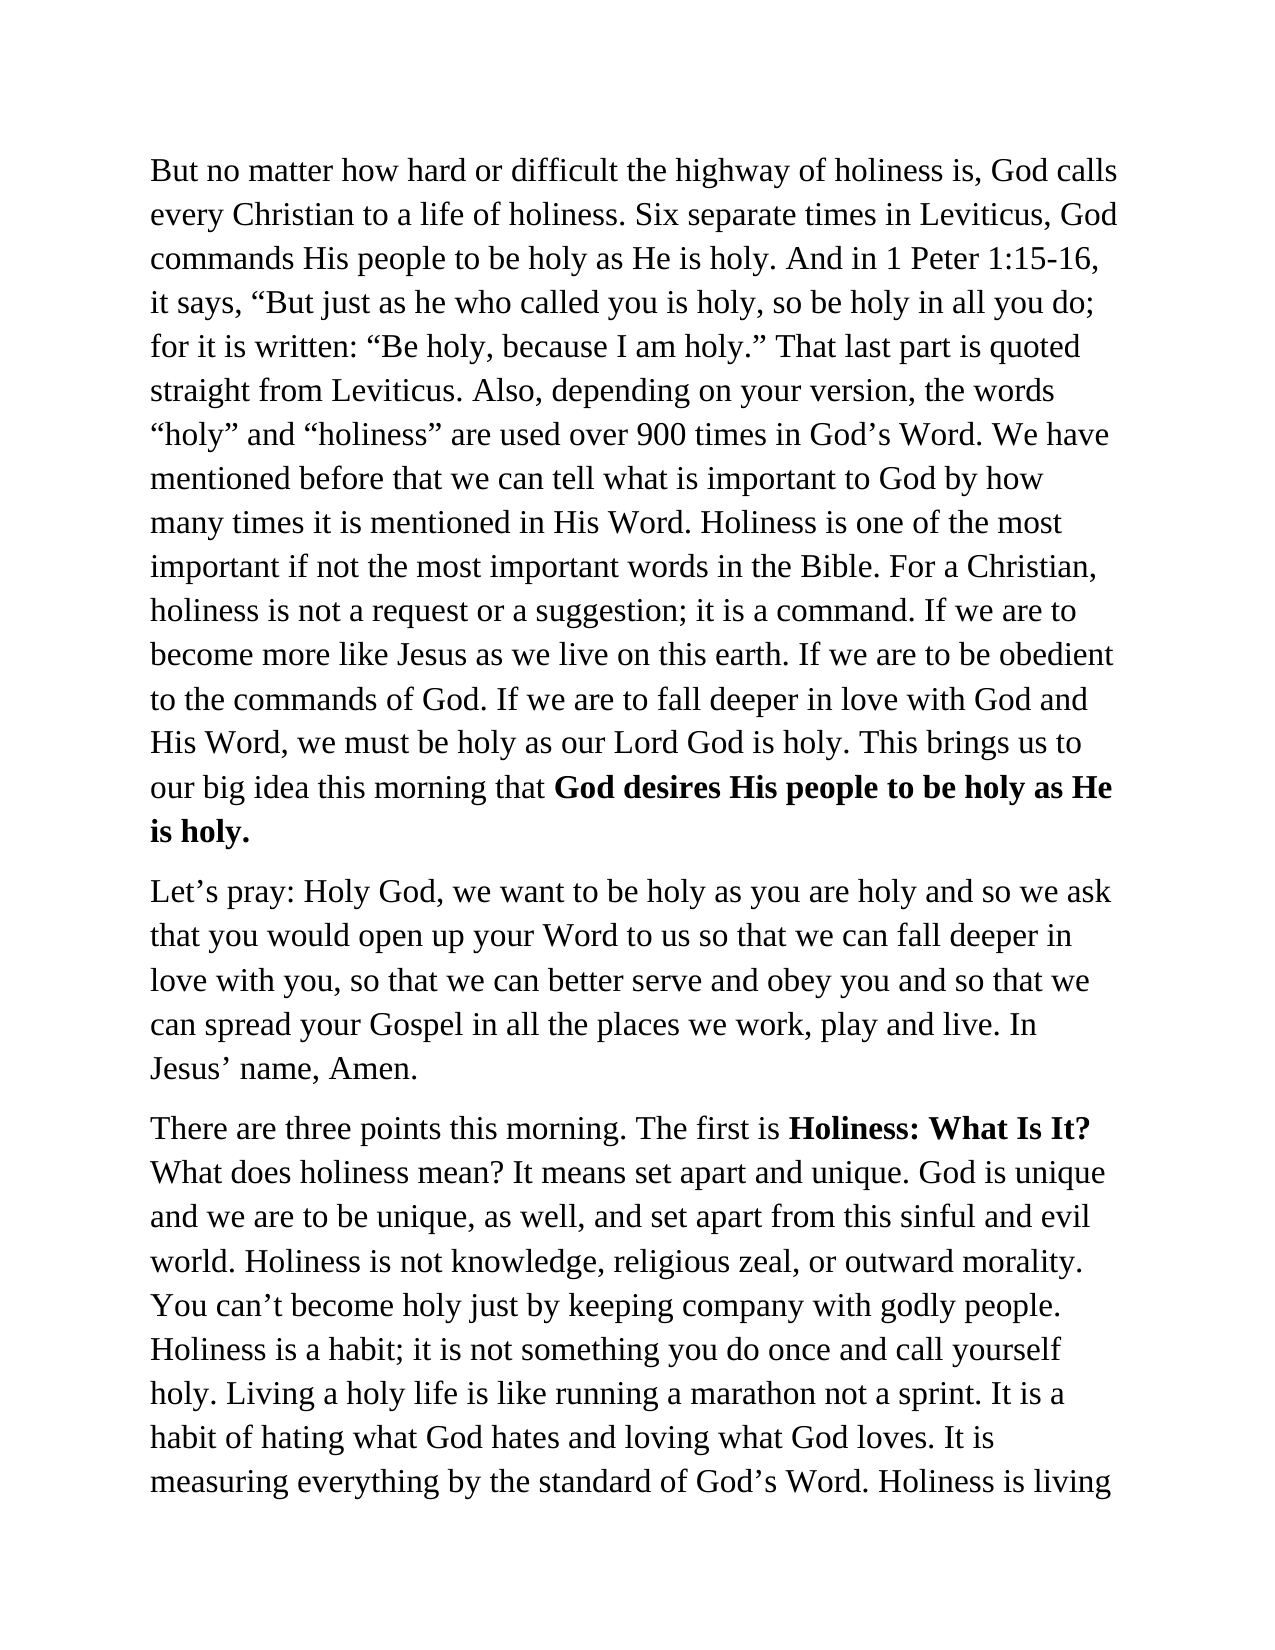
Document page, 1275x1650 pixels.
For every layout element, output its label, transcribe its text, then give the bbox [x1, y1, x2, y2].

text But no matter how hard or difficult the highway of holiness is, God calls every Christian to a life of holiness. Six separate times in Leviticus, God commands His people to be holy as He is holy. And in 1 Peter 1:15-16, it says, “But just as he who called you is holy, so be holy in all you do; for it is written: “Be holy, because I am holy.” That last part is quoted straight from Leviticus. Also, depending on your version, the words “holy” and “holiness” are used over 900 times in God’s Word. We have mentioned before that we can tell what is important to God by how many times it is mentioned in His Word. Holiness is one of the most important if not the most important words in the Bible. For a Christian, holiness is not a request or a suggestion; it is a command. If we are to become more like Jesus as we live on this earth. If we are to be obedient to the commands of God. If we are to fall deeper in love with God and His Word, we must be holy as our Lord God is holy. This brings us to our big idea this morning that God desires His people to be holy as He is holy. [150, 150, 1125, 849]
text There are three points this morning. The first is Holiness: What Is It? What does holiness mean? It means set apart and unique. God is unique and we are to be unique, as well, and set apart from this sinful and evil world. Holiness is not knowledge, religious zeal, or outward morality. You can’t become holy just by keeping company with godly people. Holiness is a habit; it is not something you do once and call yourself holy. Living a holy life is like running a marathon not a sprint. It is a habit of hating what God hates and loving what God loves. It is measuring everything by the standard of God’s Word. Holiness is living [150, 1109, 1125, 1499]
text Let’s pray: Holy God, we want to be holy as you are holy and so we ask that you would open up your Word to us so that we can fall deeper in love with you, so that we can better serve and obey you and so that we can spread your Gospel in all the places we work, play and live. In Jesus’ name, Amen. [150, 872, 1125, 1086]
